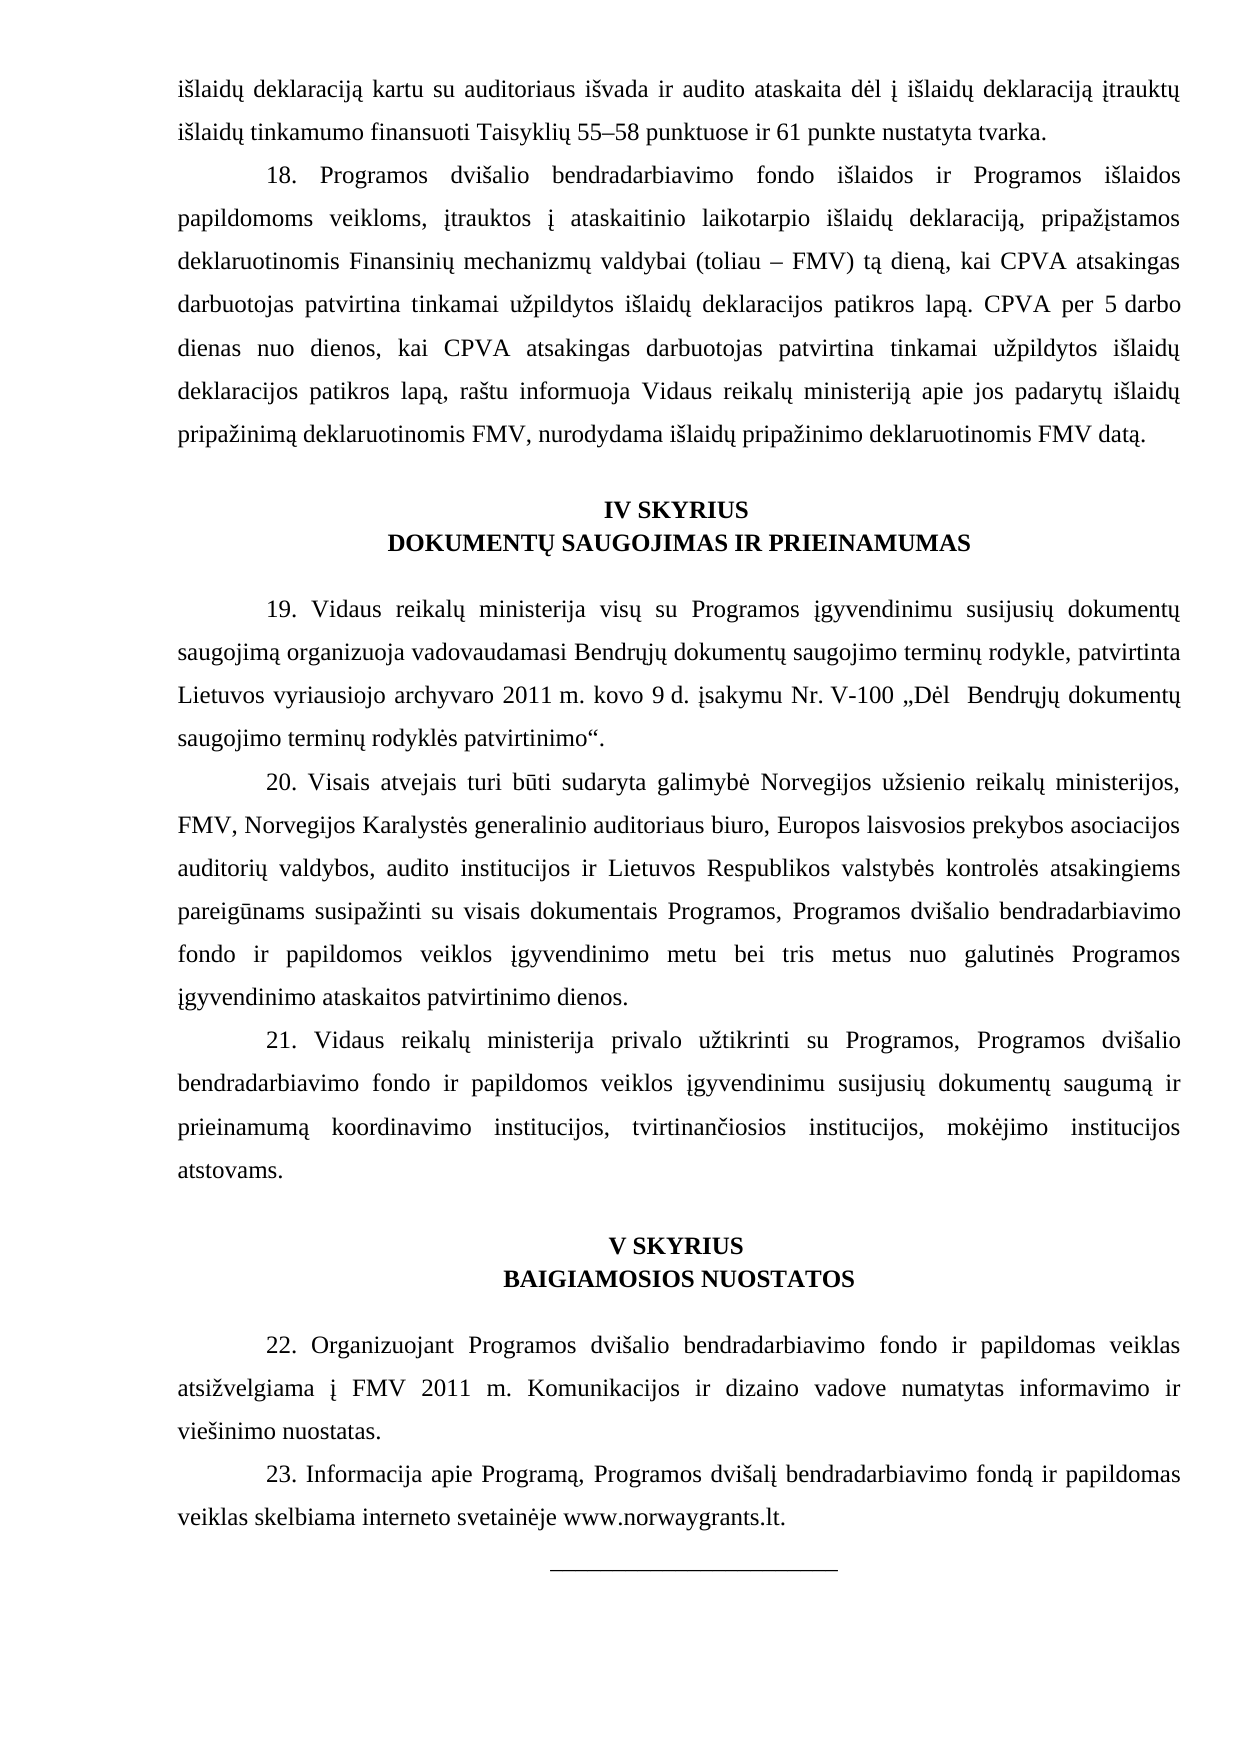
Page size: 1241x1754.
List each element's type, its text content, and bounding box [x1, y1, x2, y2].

text 22. Organizuojant Programos dvišalio bendradarbiavimo fondo ir papildomas veiklas atsižvelgiama į FMV 2011 m. Komunikacijos ir dizaino vadove numatytas informavimo ir viešinimo nuostatas. [177, 1330, 1181, 1445]
text 18. Programos dvišalio bendradarbiavimo fondo išlaidos ir Programos išlaidos papildomoms veikloms, įtrauktos į ataskaitinio laikotarpio išlaidų deklaraciją, pripažįstamos deklaruotinomis Finansinių mechanizmų valdybai (toliau – FMV) tą dieną, kai CPVA atsakingas darbuotojas patvirtina tinkamai užpildytos išlaidų deklaracijos patikros lapą. CPVA per 5 darbo dienas nuo dienos, kai CPVA atsakingas darbuotojas patvirtina tinkamai užpildytos išlaidų deklaracijos patikros lapą, raštu informuoja Vidaus reikalų ministeriją apie jos padarytų išlaidų pripažinimą deklaruotinomis FMV, nurodydama išlaidų pripažinimo deklaruotinomis FMV datą. [177, 160, 1181, 448]
text 23. Informacija apie Programą, Programos dvišalį bendradarbiavimo fondą ir papildomas veiklas skelbiama interneto svetainėje www.norwaygrants.lt. [177, 1459, 1181, 1531]
text BAIGIAMOSIOS NUOSTATOS [177, 1264, 1181, 1293]
text IV skyrius [177, 495, 1181, 524]
text _______________________ [177, 1546, 1181, 1574]
text DOKUMENTŲ SAUGOJIMAS IR PRIEINAMUMAS [177, 528, 1181, 557]
text V skyrius [177, 1231, 1181, 1259]
text 21. Vidaus reikalų ministerija privalo užtikrinti su Programos, Programos dvišalio bendradarbiavimo fondo ir papildomos veiklos įgyvendinimu susijusių dokumentų saugumą ir prieinamumą koordinavimo institucijos, tvirtinančiosios institucijos, mokėjimo institucijos atstovams. [177, 1025, 1181, 1183]
text 20. Visais atvejais turi būti sudaryta galimybė Norvegijos užsienio reikalų ministerijos, FMV, Norvegijos Karalystės generalinio auditoriaus biuro, Europos laisvosios prekybos asociacijos auditorių valdybos, audito institucijos ir Lietuvos Respublikos valstybės kontrolės atsakingiems pareigūnams susipažinti su visais dokumentais Programos, Programos dvišalio bendradarbiavimo fondo ir papildomos veiklos įgyvendinimo metu bei tris metus nuo galutinės Programos įgyvendinimo ataskaitos patvirtinimo dienos. [177, 767, 1181, 1011]
text išlaidų deklaraciją kartu su auditoriaus išvada ir audito ataskaita dėl į išlaidų deklaraciją įtrauktų išlaidų tinkamumo finansuoti Taisyklių 55–58 punktuose ir 61 punkte nustatyta tvarka. [177, 74, 1181, 146]
text 19. Vidaus reikalų ministerija visų su Programos įgyvendinimu susijusių dokumentų saugojimą organizuoja vadovaudamasi Bendrųjų dokumentų saugojimo terminų rodykle, patvirtinta Lietuvos vyriausiojo archyvaro 2011 m. kovo 9 d. įsakymu Nr. V-100 „Dėl Bendrųjų dokumentų saugojimo terminų rodyklės patvirtinimo“. [177, 594, 1181, 752]
